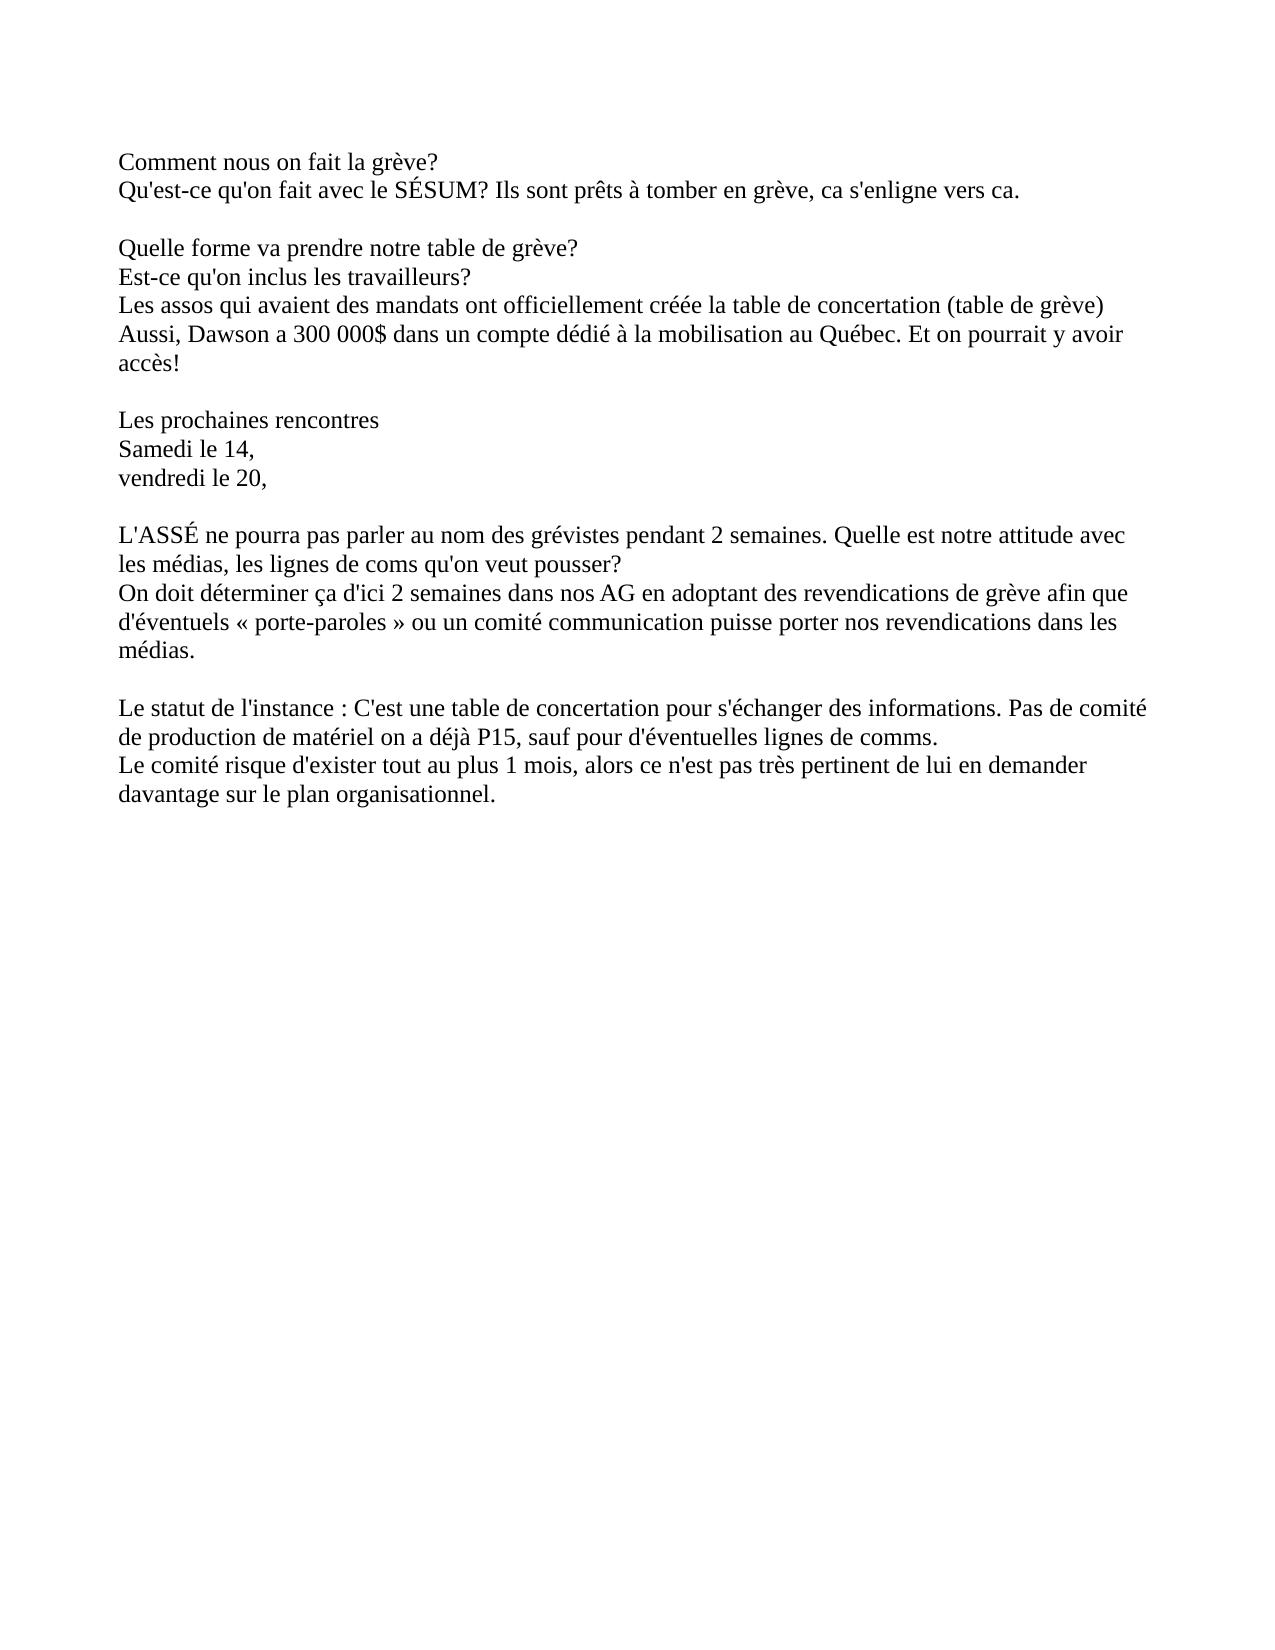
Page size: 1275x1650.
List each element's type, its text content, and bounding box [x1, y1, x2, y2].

text Le statut de l'instance : C'est une table de concertation pour s'échanger des informations. Pas de comité de production de matériel on a déjà P15, sauf pour d'éventuelles lignes de comms. [118, 693, 1157, 751]
text Aussi, Dawson a 300 000$ dans un compte dédié à la mobilisation au Québec. Et on pourrait y avoir accès! [118, 319, 1157, 377]
text Est-ce qu'on inclus les travailleurs? [118, 262, 1157, 291]
text Comment nous on fait la grève? [118, 147, 1157, 176]
text Quelle forme va prendre notre table de grève? [118, 233, 1157, 262]
text Qu'est-ce qu'on fait avec le SÉSUM? Ils sont prêts à tomber en grève, ca s'enligne vers ca. [118, 176, 1157, 204]
text On doit déterminer ça d'ici 2 semaines dans nos AG en adoptant des revendications de grève afin que d'éventuels « porte-paroles » ou un comité communication puisse porter nos revendications dans les médias. [118, 578, 1157, 664]
text Samedi le 14, [118, 434, 1157, 463]
text Les prochaines rencontres [118, 406, 1157, 434]
text Le comité risque d'exister tout au plus 1 mois, alors ce n'est pas très pertinent de lui en demander davantage sur le plan organisationnel. [118, 751, 1157, 808]
text Les assos qui avaient des mandats ont officiellement créée la table de concertation (table de grève) [118, 291, 1157, 319]
text vendredi le 20, [118, 463, 1157, 492]
text L'ASSÉ ne pourra pas parler au nom des grévistes pendant 2 semaines. Quelle est notre attitude avec les médias, les lignes de coms qu'on veut pousser? [118, 521, 1157, 578]
